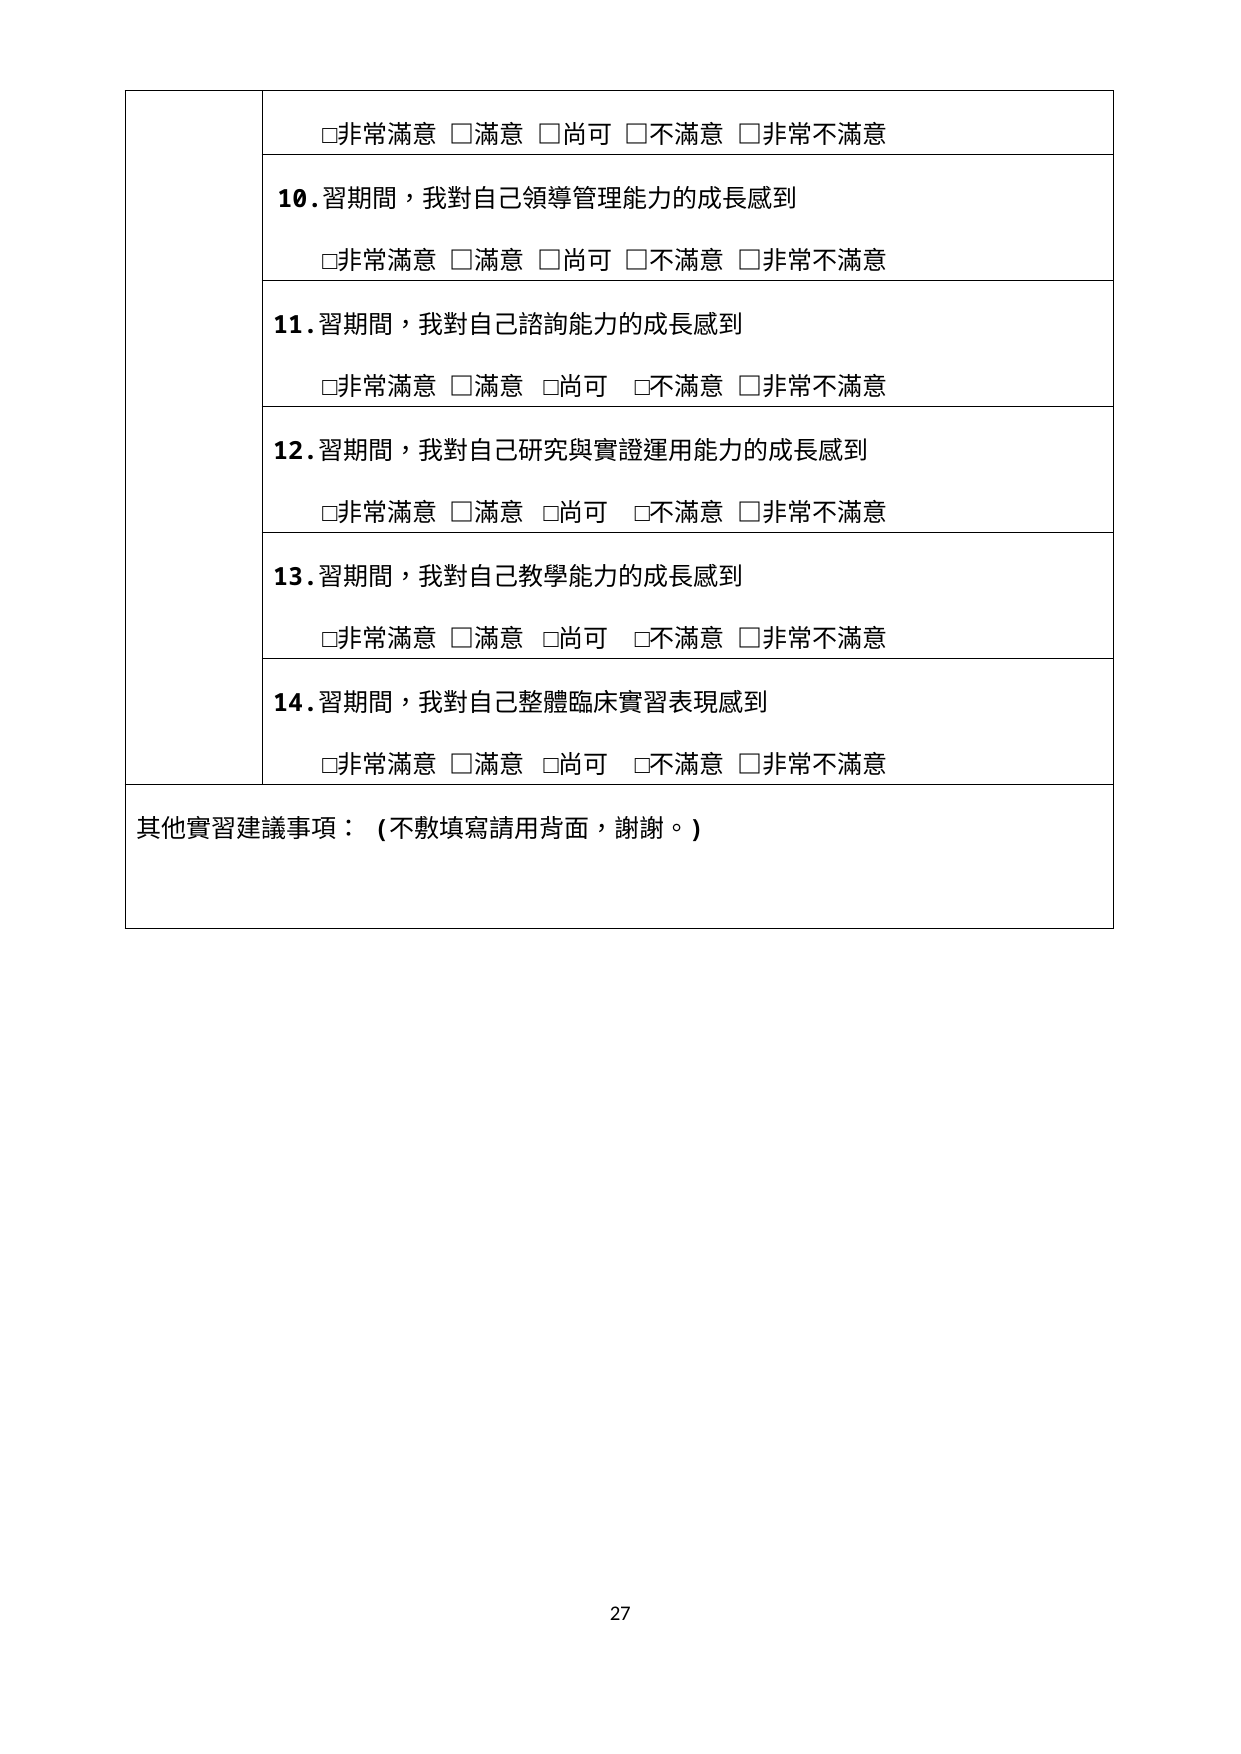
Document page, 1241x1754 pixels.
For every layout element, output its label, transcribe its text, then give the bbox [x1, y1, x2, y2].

table_cell 14.習期間，我對自己整體臨床實習表現感到 □非常滿意 □滿意 □尚可 □不滿意 □非常不滿意 [263, 659, 1113, 784]
table_cell □非常滿意 □滿意 □尚可 □不滿意 □非常不滿意 [263, 91, 1113, 153]
table_cell 12.習期間，我對自己研究與實證運用能力的成長感到 □非常滿意 □滿意 □尚可 □不滿意 □非常不滿意 [263, 407, 1113, 532]
table_cell [126, 91, 262, 784]
table_cell 13.習期間，我對自己教學能力的成長感到 □非常滿意 □滿意 □尚可 □不滿意 □非常不滿意 [263, 533, 1113, 658]
table_cell 其他實習建議事項： (不敷填寫請用背面，謝謝。) [126, 785, 1113, 927]
table_cell 11.習期間，我對自己諮詢能力的成長感到 □非常滿意 □滿意 □尚可 □不滿意 □非常不滿意 [263, 281, 1113, 406]
table_cell 10.習期間，我對自己領導管理能力的成長感到 □非常滿意 □滿意 □尚可 □不滿意 □非常不滿意 [263, 155, 1113, 279]
